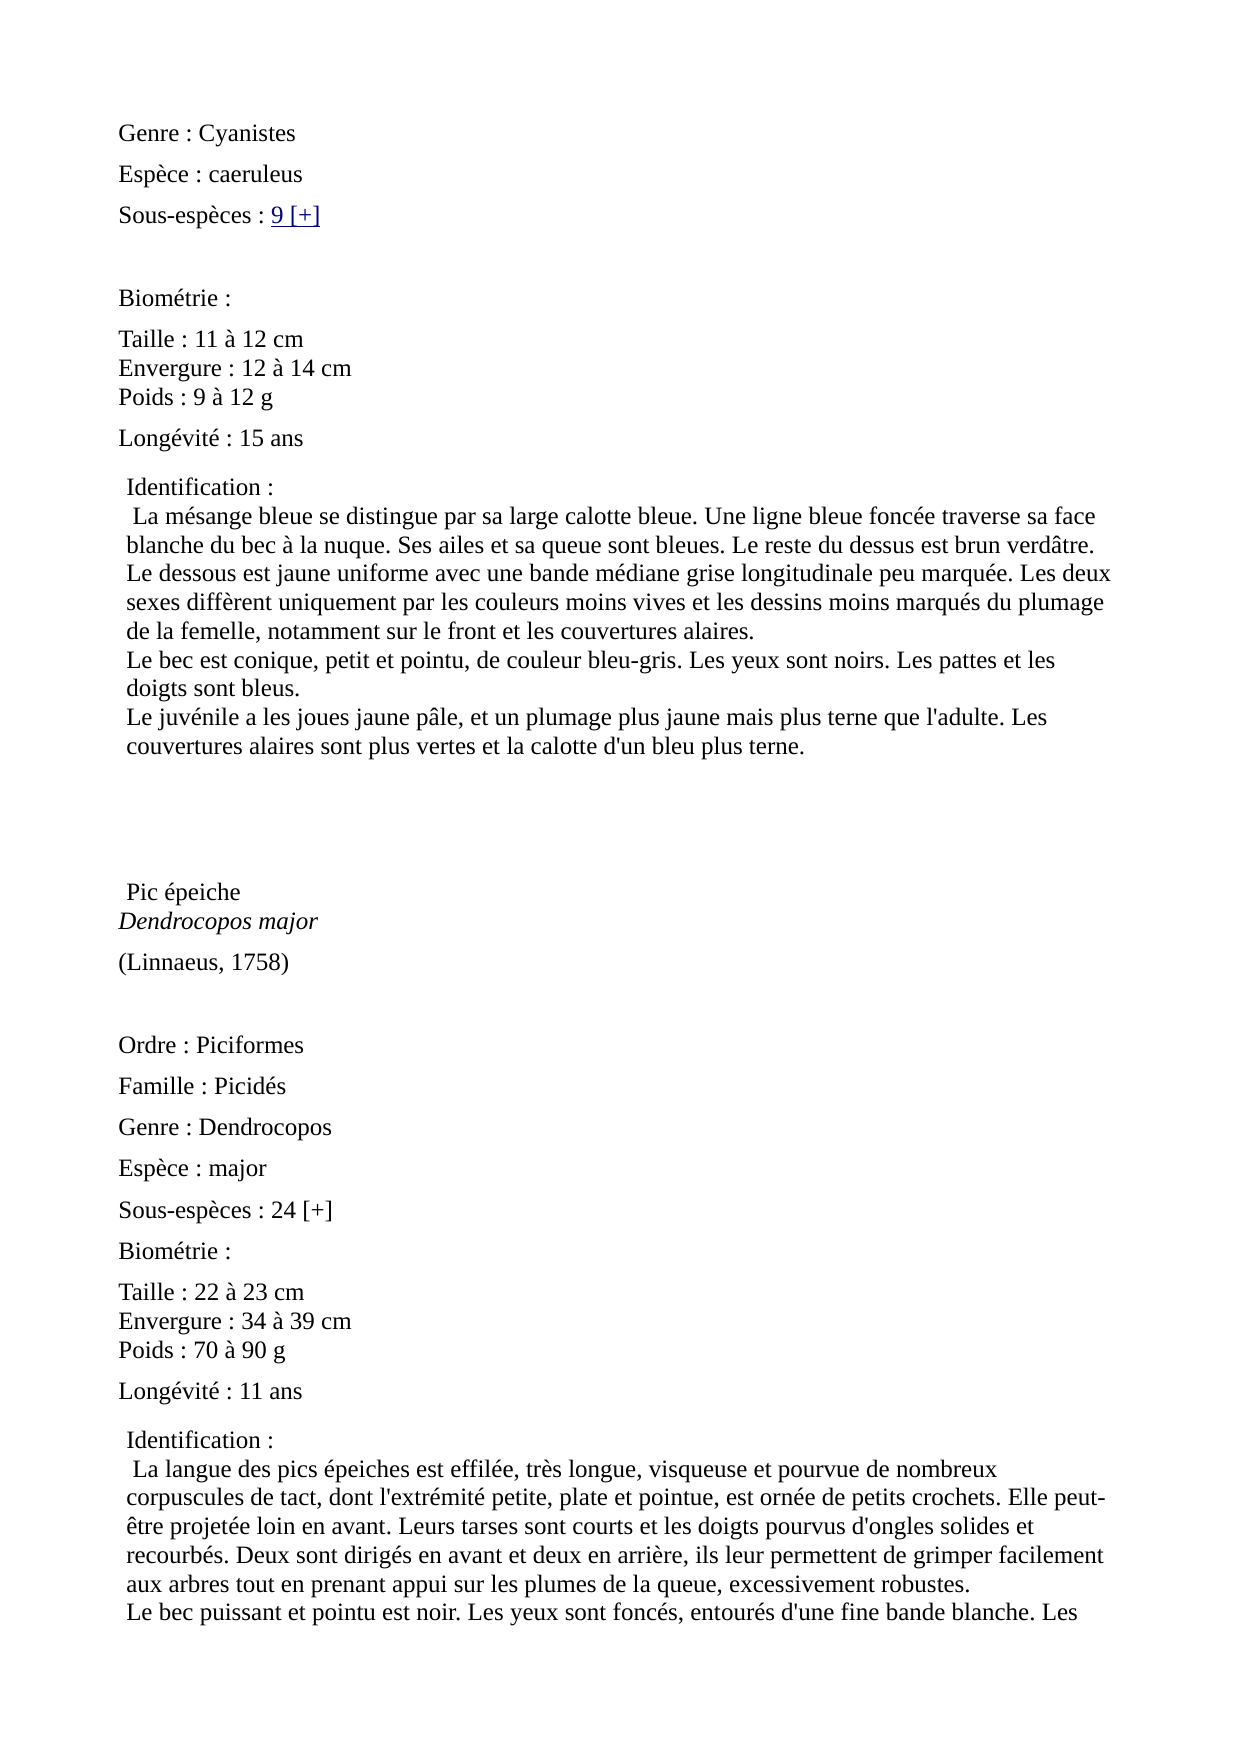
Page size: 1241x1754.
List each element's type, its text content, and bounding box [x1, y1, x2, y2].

text Taille : 22 à 23 cm Envergure : 34 à 39 cm Poids : 70 à 90 g [118, 1277, 1122, 1363]
text Longévité : 15 ans [118, 423, 1122, 452]
text Biométrie : [118, 1236, 1122, 1265]
text Longévité : 11 ans [118, 1376, 1122, 1405]
text Espèce : major [118, 1153, 1122, 1182]
text Ordre : Piciformes [118, 1030, 1122, 1058]
text Dendrocopos major [118, 906, 1122, 935]
text Genre : Dendrocopos [118, 1112, 1122, 1141]
text Taille : 11 à 12 cm Envergure : 12 à 14 cm Poids : 9 à 12 g [118, 324, 1122, 411]
text (Linnaeus, 1758) [118, 947, 1122, 976]
text Sous-espèces : 9 [+] [118, 201, 1122, 229]
text Identification : La langue des pics épeiches est effilée, très longue, visqueuse et pourvue de nombreux corpuscules de tact, dont l'extrémité petite, plate et pointue, est ornée de petits crochets. Elle peut-être projetée loin en avant. Leurs tarses sont courts et les doigts pourvus d'ongles solides et recourbés. Deux sont dirigés en avant et deux en arrière, ils leur permettent de grimper facilement aux arbres tout en prenant appui sur les plumes de la queue, excessivement robustes. Le bec puissant et pointu est noir. Les yeux sont foncés, entourés d'une fine bande blanche. Les [126, 1425, 1114, 1626]
text Identification : La mésange bleue se distingue par sa large calotte bleue. Une ligne bleue foncée traverse sa face blanche du bec à la nuque. Ses ailes et sa queue sont bleues. Le reste du dessus est brun verdâtre. Le dessous est jaune uniforme avec une bande médiane grise longitudinale peu marquée. Les deux sexes diffèrent uniquement par les couleurs moins vives et les dessins moins marqués du plumage de la femelle, notamment sur le front et les couvertures alaires. Le bec est conique, petit et pointu, de couleur bleu-gris. Les yeux sont noirs. Les pattes et les doigts sont bleus. Le juvénile a les joues jaune pâle, et un plumage plus jaune mais plus terne que l'adulte. Les couvertures alaires sont plus vertes et la calotte d'un bleu plus terne. [126, 472, 1114, 760]
text Espèce : caeruleus [118, 159, 1122, 188]
text Sous-espèces : 24 [+] [118, 1195, 1122, 1223]
text Famille : Picidés [118, 1071, 1122, 1100]
text Biométrie : [118, 283, 1122, 312]
text Genre : Cyanistes [118, 118, 1122, 147]
text Pic épeiche [126, 877, 1114, 906]
